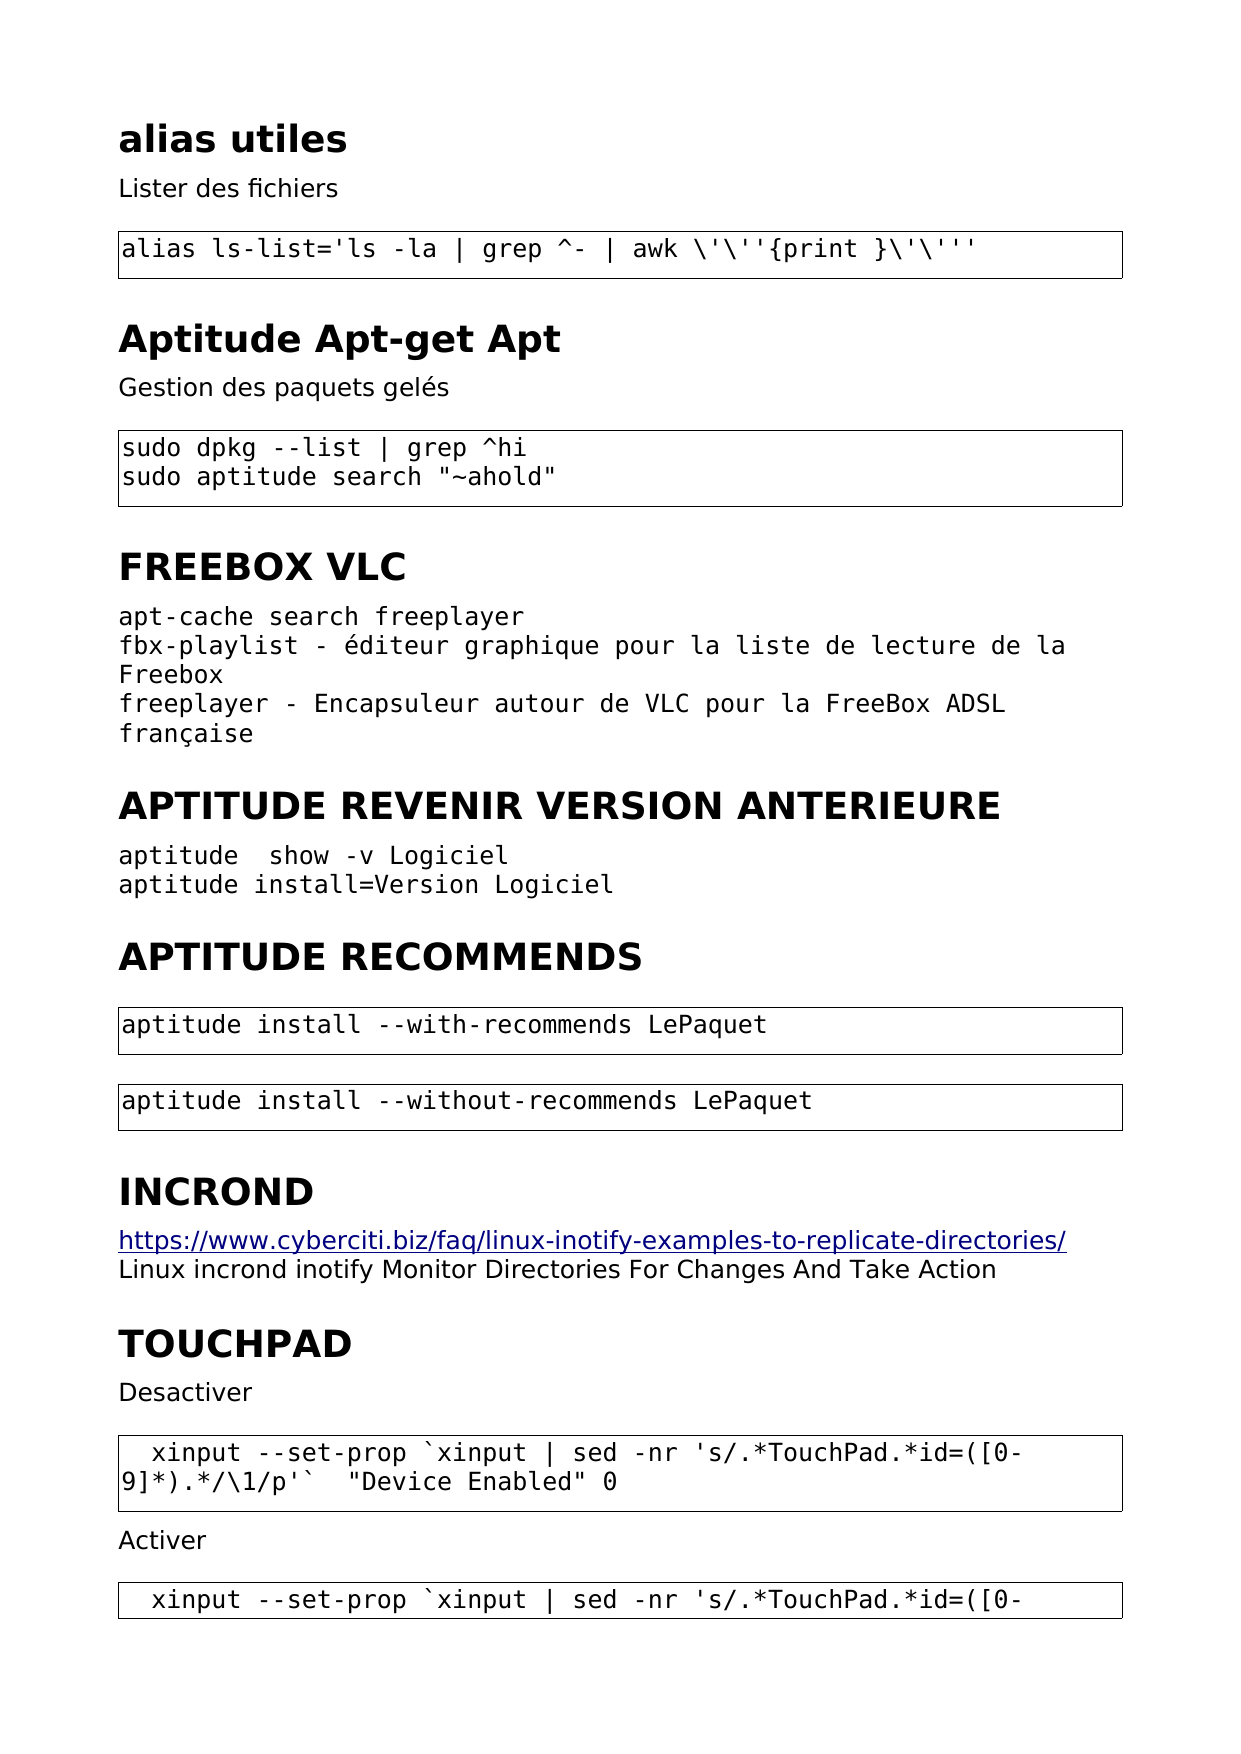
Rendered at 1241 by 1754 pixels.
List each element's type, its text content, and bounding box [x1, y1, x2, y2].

subtitle Aptitude Apt-get Apt [118, 317, 1122, 361]
subtitle FREEBOX VLC [118, 546, 1122, 590]
text Lister des fichiers [118, 174, 1122, 203]
text Desactiver [118, 1378, 1122, 1408]
subtitle APTITUDE REVENIR VERSION ANTERIEURE [118, 785, 1122, 828]
text Activer [118, 1526, 1122, 1555]
text apt-cache search freeplayer fbx-playlist - éditeur graphique pour la liste de lecture de la Freebox freeplayer - Encapsuleur autour de VLC pour la FreeBox ADSL française [118, 602, 1122, 748]
subtitle APTITUDE RECOMMENDS [118, 936, 1122, 980]
subtitle TOUCHPAD [118, 1322, 1122, 1366]
subtitle INCROND [118, 1170, 1122, 1214]
text Gestion des paquets gelés [118, 374, 1122, 403]
text aptitude show -v Logiciel aptitude install=Version Logiciel [118, 841, 1122, 899]
table_header sudo dpkg --list | grep ^hi sudo aptitude search "~ahold" [119, 431, 1122, 506]
table_header xinput --set-prop `xinput | sed -nr 's/.*TouchPad.*id=([0-9]*).*/\1/p'` "Device Enabled" 0 [119, 1436, 1122, 1511]
table_header xinput --set-prop `xinput | sed -nr 's/.*TouchPad.*id=([0- [119, 1583, 1122, 1617]
table_header aptitude install --with-recommends LePaquet [119, 1008, 1122, 1054]
table_header alias ls-list='ls -la | grep ^- | awk \'\''{print }\'\''' [119, 232, 1122, 278]
text https://www.cyberciti.biz/faq/linux-inotify-examples-to-replicate-directories/ Linux incrond inotify Monitor Directories For Changes And Take Action [118, 1226, 1122, 1285]
subtitle alias utiles [118, 118, 1122, 162]
table_header aptitude install --without-recommends LePaquet [119, 1085, 1122, 1130]
